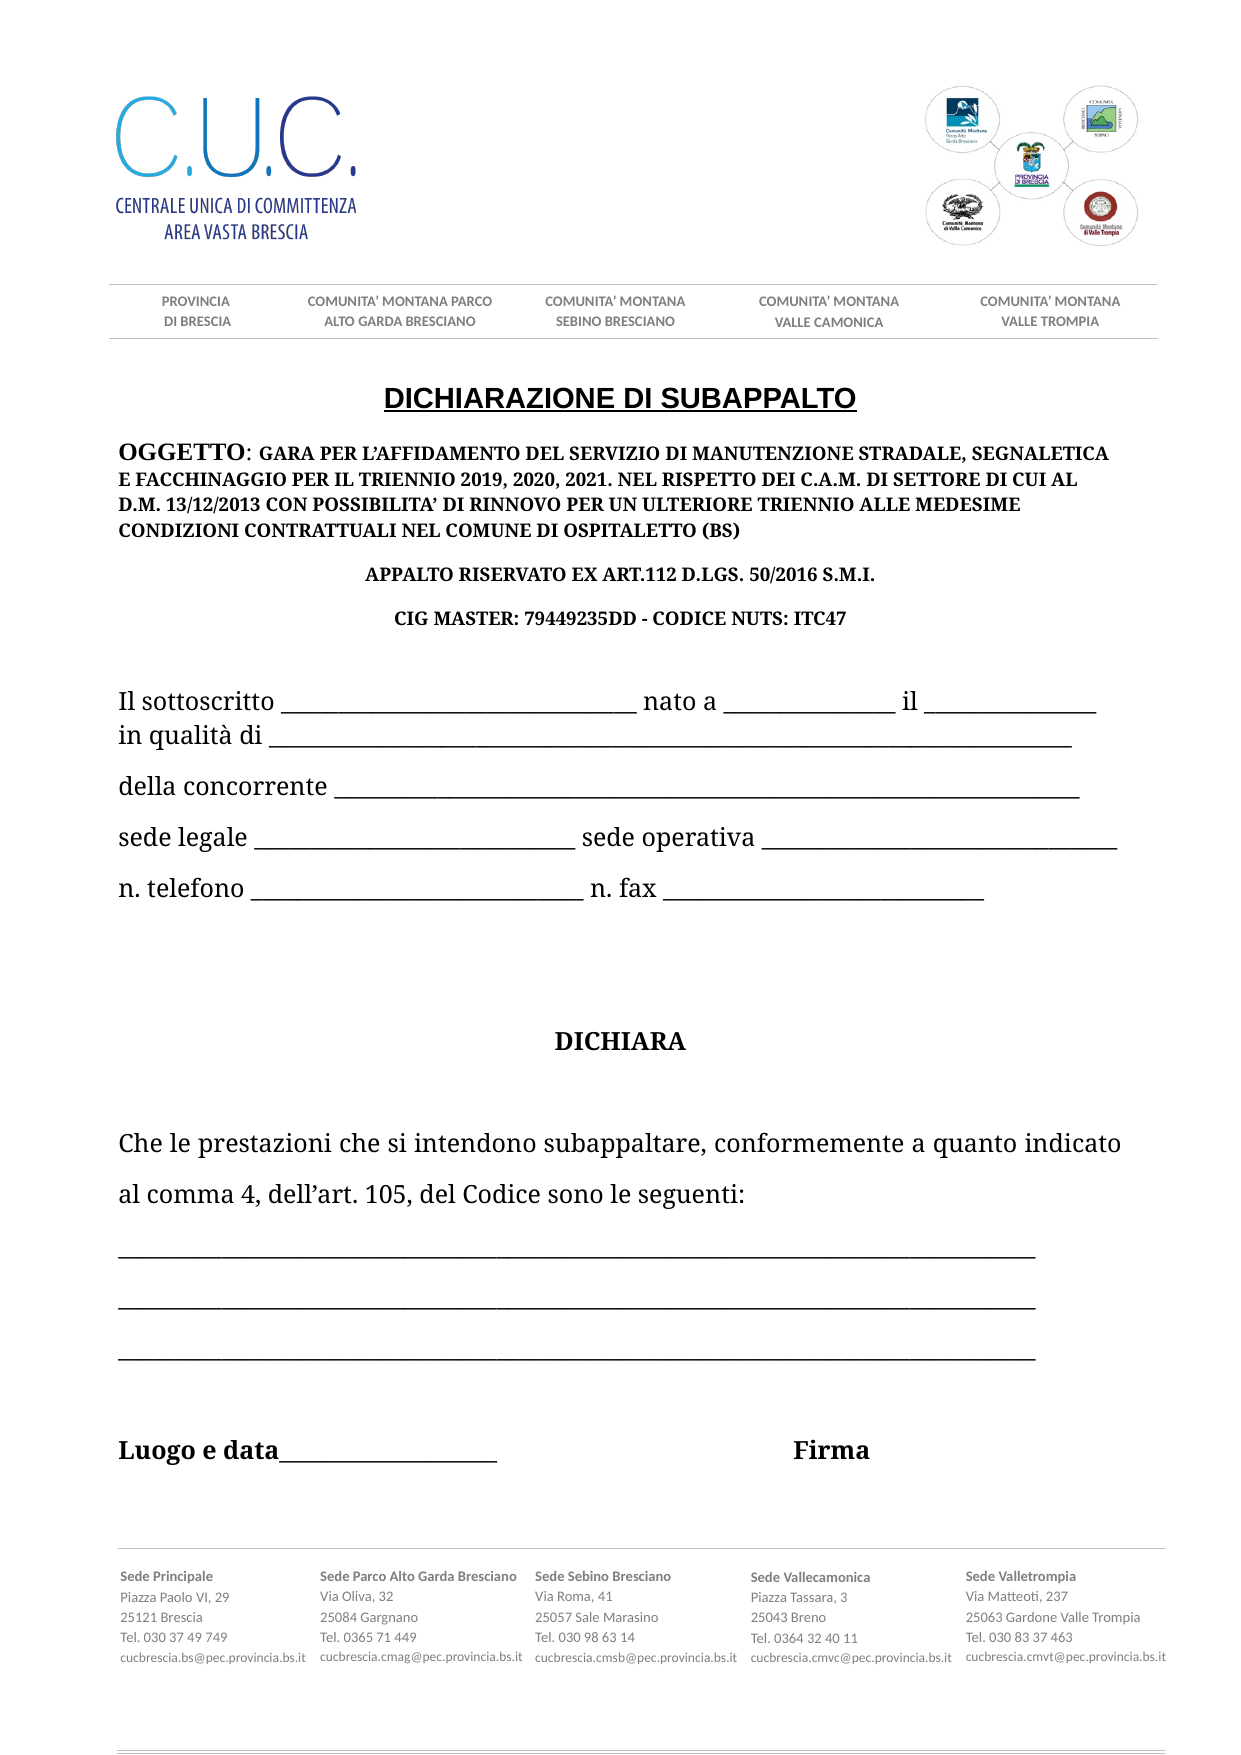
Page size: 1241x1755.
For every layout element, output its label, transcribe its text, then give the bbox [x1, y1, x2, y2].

text ________________________________________________________________________________ [118, 1330, 1122, 1364]
text CIG MASTER: 79449235DD - CODICE NUTS: ITC47 [118, 605, 1122, 631]
text APPALTO RISERVATO EX ART.112 D.LGS. 50/2016 S.M.I. [118, 561, 1122, 587]
text Luogo e data___________________ Firma [118, 1432, 1122, 1466]
text Il sottoscritto _______________________________ nato a _______________ il _______________ [118, 684, 1122, 718]
subtitle DICHIARAZIONE DI SUBAPPALTO [118, 381, 1122, 415]
text della concorrente _________________________________________________________________ [118, 769, 1122, 803]
text n. telefono _____________________________ n. fax ____________________________ [118, 871, 1122, 905]
text ________________________________________________________________________________ [118, 1279, 1122, 1313]
text Che le prestazioni che si intendono subappaltare, conformemente a quanto indicato al comma 4, dell’art. 105, del Codice sono le seguenti: [118, 1126, 1122, 1211]
text ________________________________________________________________________________ [118, 1228, 1122, 1262]
text _____________________________ [118, 1549, 1122, 1560]
text OGGETTO: GARA PER L’AFFIDAMENTO DEL SERVIZIO DI MANUTENZIONE STRADALE, SEGNALETICA E FACCHINAGGIO PER IL TRIENNIO 2019, 2020, 2021. NEL RISPETTO DEI C.A.M. DI SETTORE DI CUI AL D.M. 13/12/2013 CON POSSIBILITA’ DI RINNOVO PER UN ULTERIORE TRIENNIO ALLE MEDESIME CONDIZIONI CONTRATTUALI NEL COMUNE DI OSPITALETTO (BS) [118, 437, 1122, 542]
text in qualità di ______________________________________________________________________ [118, 718, 1122, 752]
text sede legale ____________________________ sede operativa _______________________________ [118, 820, 1122, 854]
text DICHIARA [118, 1024, 1122, 1058]
